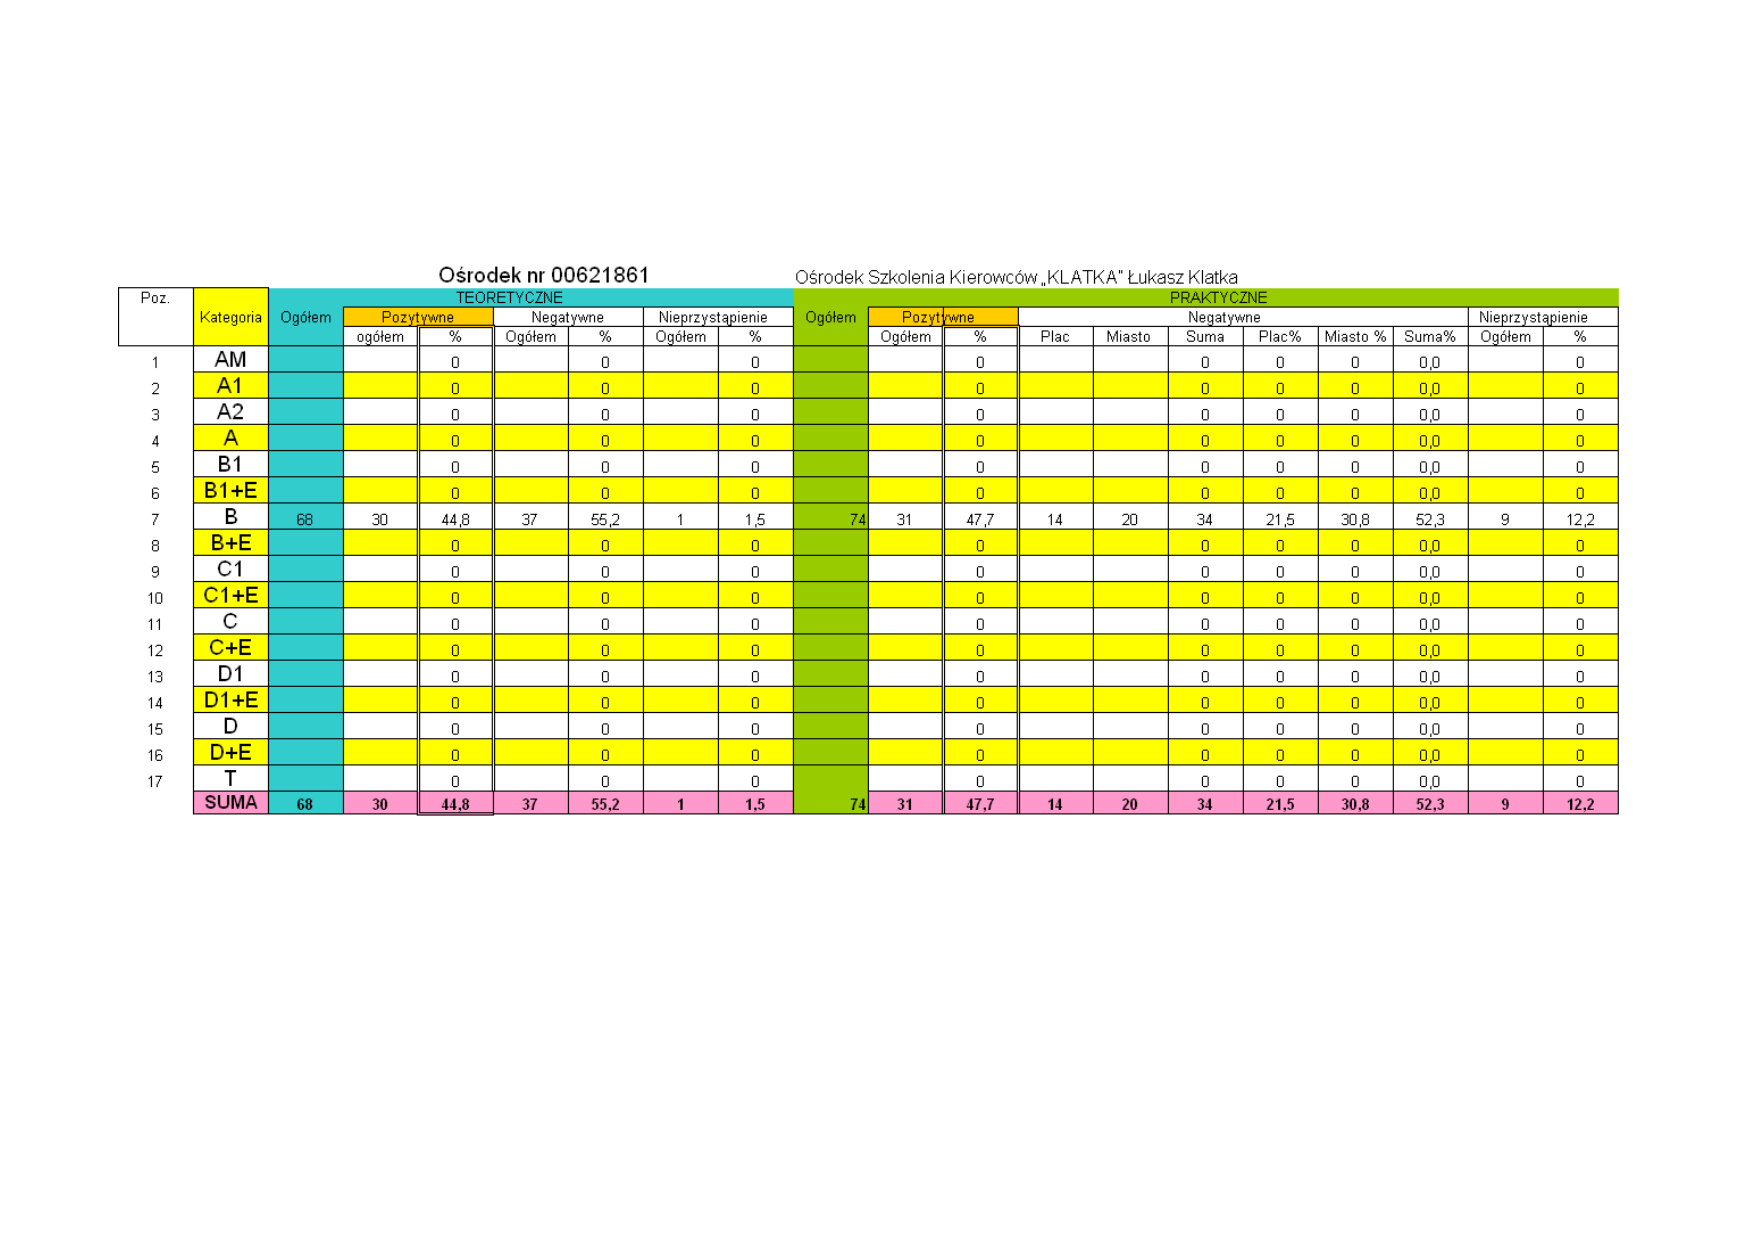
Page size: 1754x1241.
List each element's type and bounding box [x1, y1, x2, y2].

picture [118, 261, 1636, 843]
